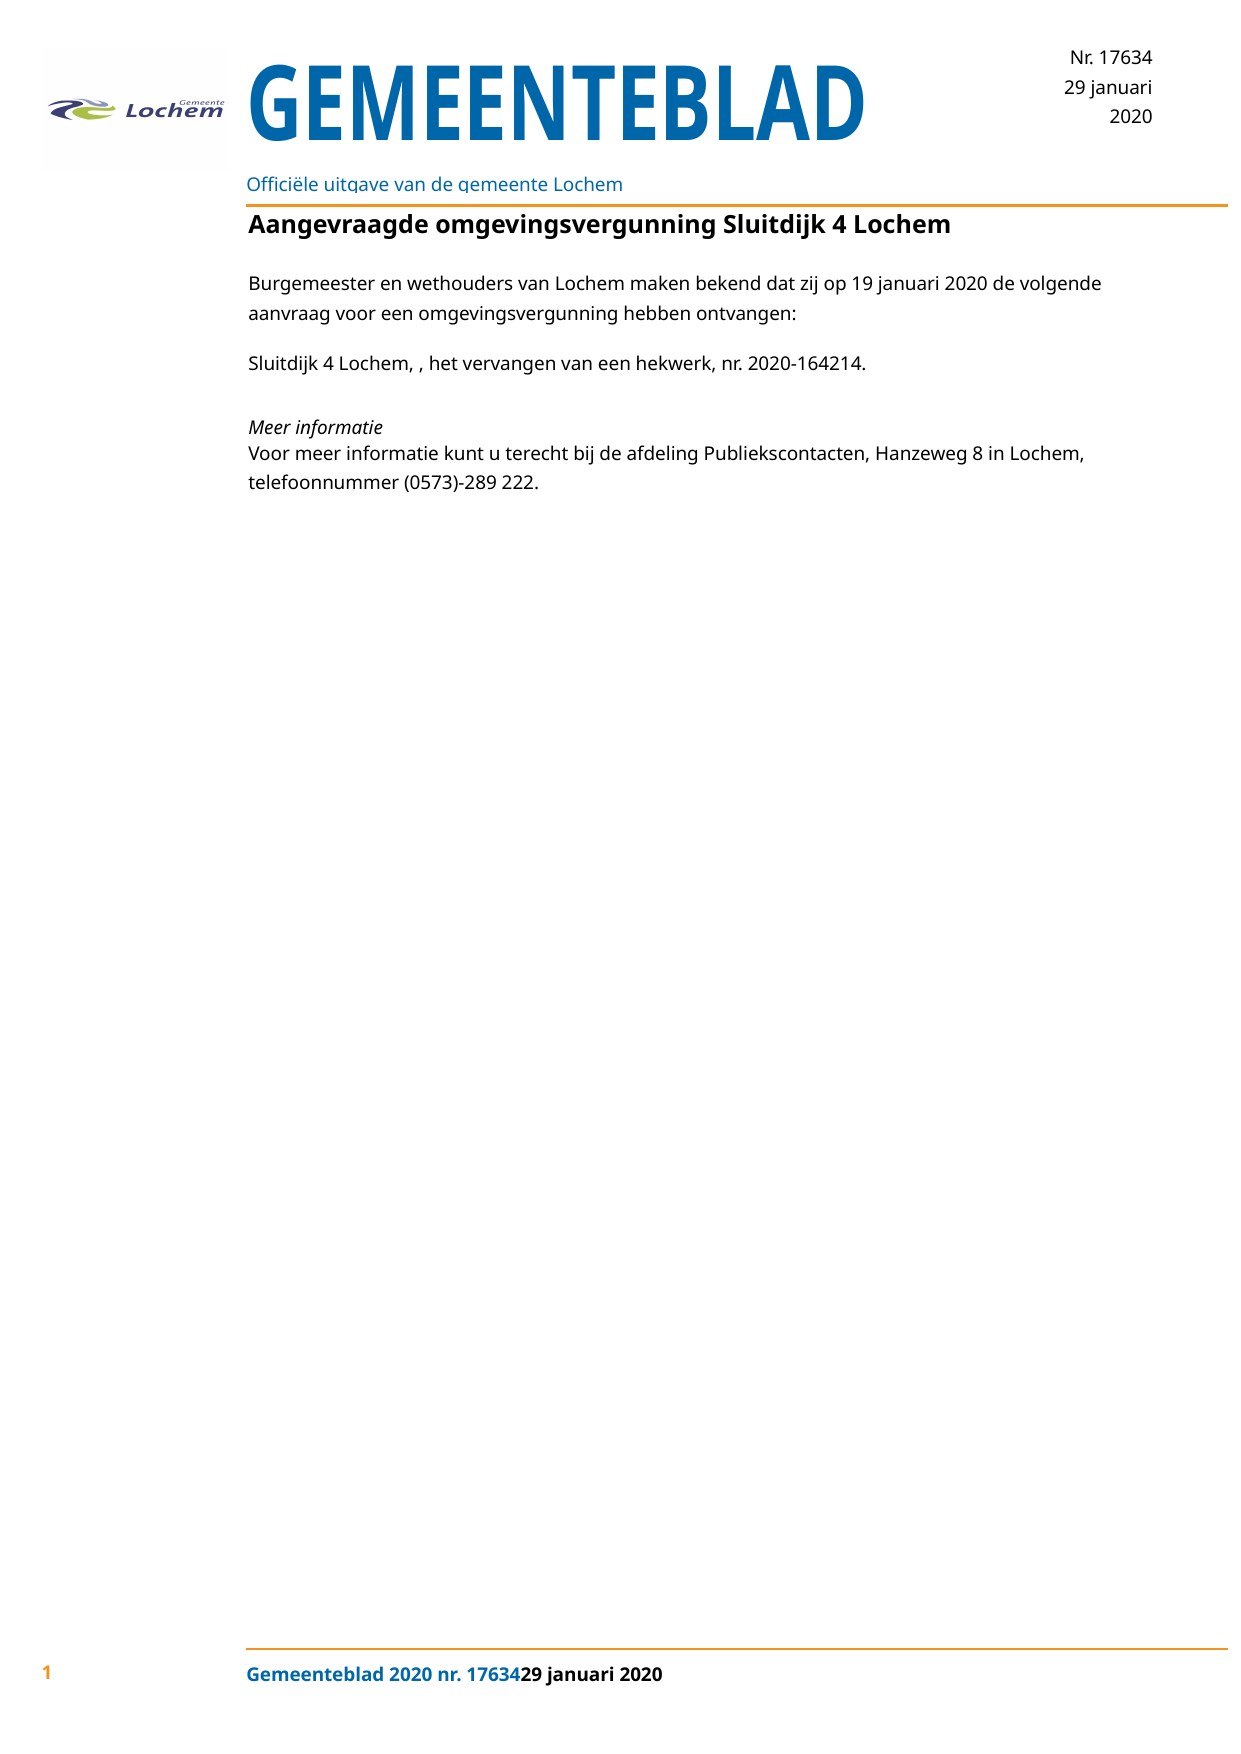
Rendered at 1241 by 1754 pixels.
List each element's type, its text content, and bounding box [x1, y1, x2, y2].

text Sluitdijk 4 Lochem, , het vervangen van een hekwerk, nr. 2020-164214. [248, 350, 1152, 376]
picture [41, 47, 231, 172]
text Voor meer informatie kunt u terecht bij de afdeling Publiekscontacten, Hanzeweg 8 in Lochem, telefoonnummer (0573)-289 222. [248, 440, 1152, 495]
text Burgemeester en wethouders van Lochem maken bekend dat zij op 19 januari 2020 de volgende aanvraag voor een omgevingsvergunning hebben ontvangen: [248, 270, 1152, 326]
text Meer informatie [248, 414, 1152, 440]
text Aangevraagde omgevingsvergunning Sluitdijk 4 Lochem [248, 207, 1152, 241]
